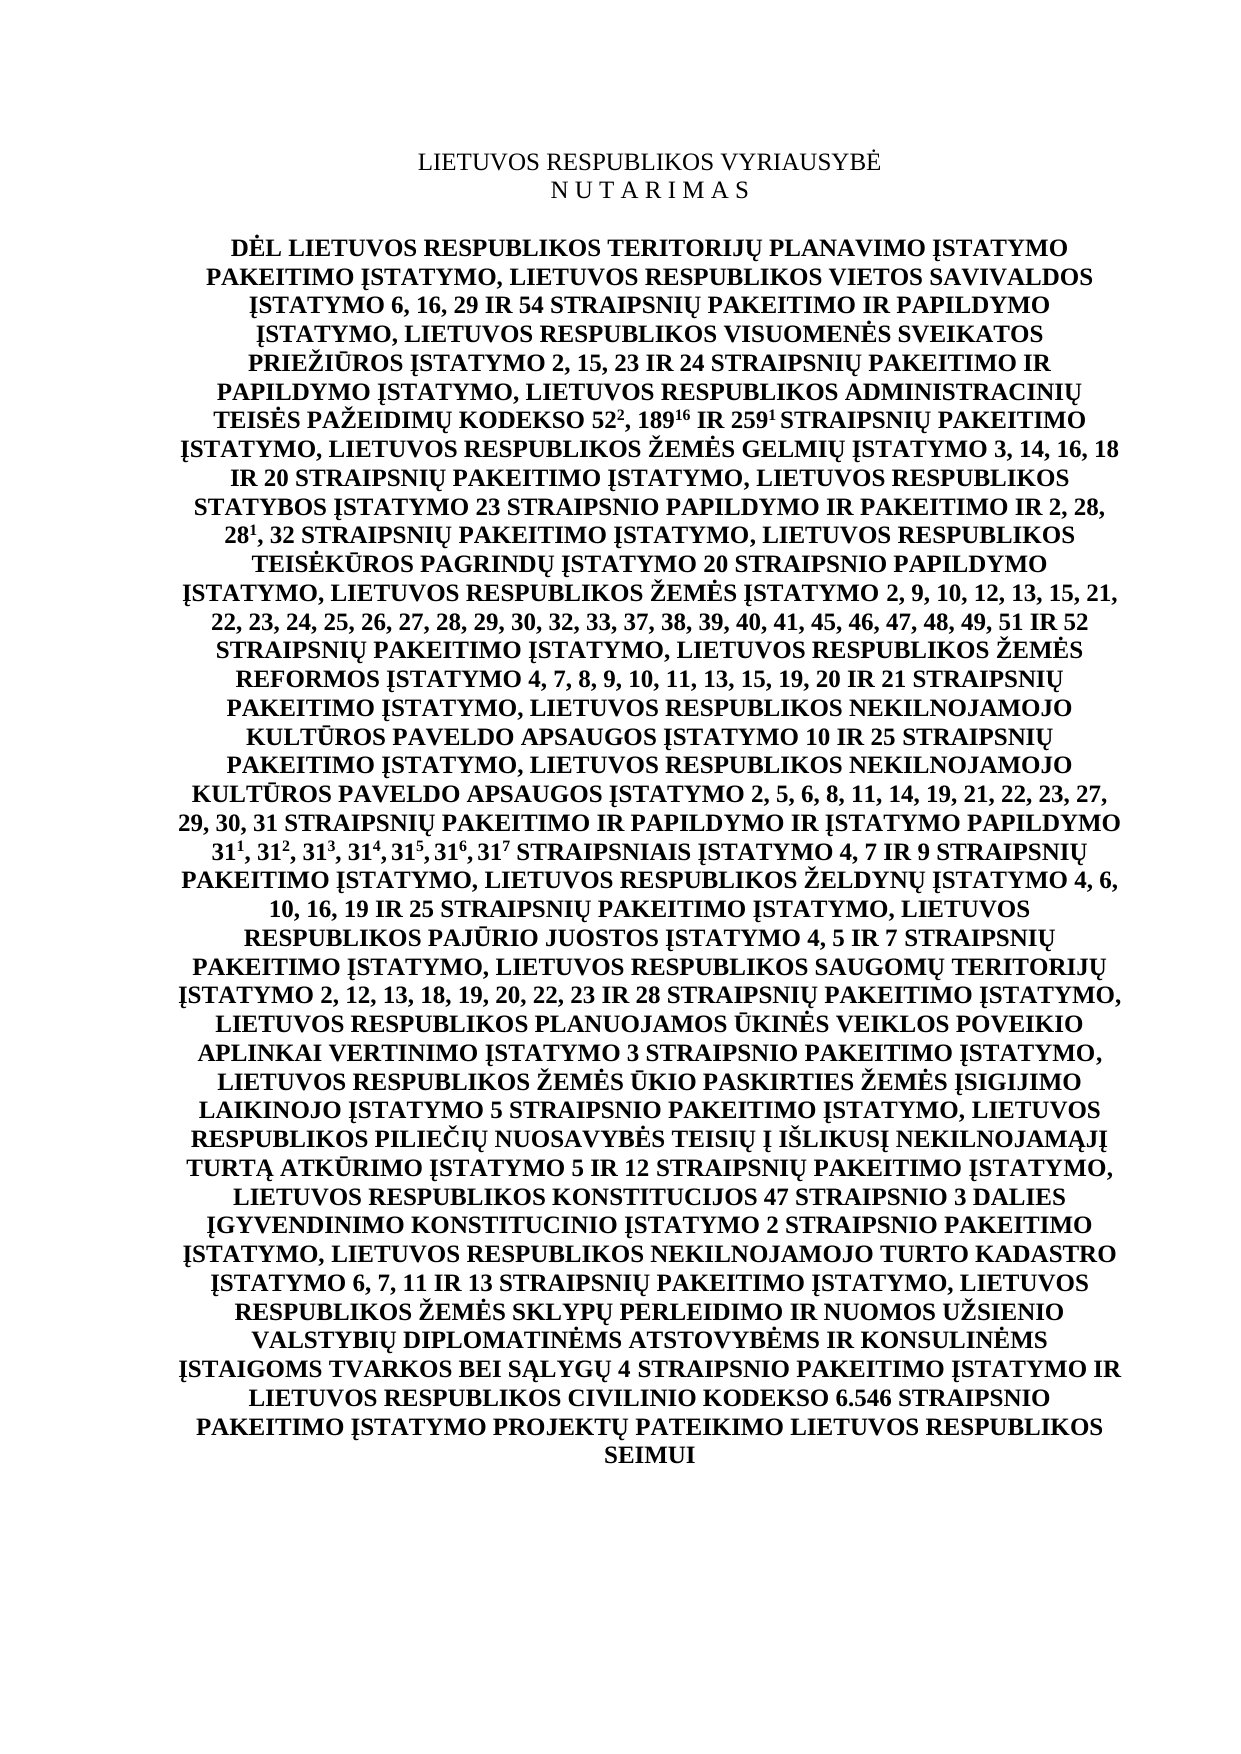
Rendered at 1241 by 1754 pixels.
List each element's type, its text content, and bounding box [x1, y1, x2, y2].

text Lietuvos Respublikos Vyriausybė [177, 147, 1122, 176]
text NUTARIMAS [177, 176, 1122, 204]
text Dėl LIETUVOS RESPUBLIKOS TERITORIJŲ PLANAVIMO ĮSTATYMO PAKEITIMO ĮSTATYMO, Lietuvos Respublikos vietos savivaldos įstatymo 6, 16, 29 ir 54 straipsnių pakeitimo ir papildymo įstatymo, Lietuvos Respublikos visuomenės sveikatos priežiūros įstatymo 2, 15, 23 ir 24 straipsnių pakeitimo ir papildymo įstatymo, Lietuvos Respublikos administracinių teisės pažeidimų kodekso 522, 18916 ir 2591 straipsnių pakeitimo įstatymo, Lietuvos Respublikos žemės gelmių įstatymo 3, 14, 16, 18 ir 20 straipsnių pakeitimo įstatymo, LIETUVOS RESPUBLIKOS STATYBOS ĮSTATYMO 23 STRAIPSNIO PAPILDYMO IR PAKEITIMO IR 2, 28, 281, 32 STRAIPSNIŲ PAKEITIMO ĮSTATYMO, Lietuvos Respublikos teisėkūros pagrindų įstatymo 20 straipsnio papildymo įstatymo, Lietuvos Respublikos žemės įstatymo 2, 9, 10, 12, 13, 15, 21, 22, 23, 24, 25, 26, 27, 28, 29, 30, 32, 33, 37, 38, 39, 40, 41, 45, 46, 47, 48, 49, 51 IR 52 straipsnių pakeitimo įstatymo, Lietuvos Respublikos žemės reformos įstatymo 4, 7, 8, 9, 10, 11, 13, 15, 19, 20 ir 21 straipsnių pakeitimo įstatymo, Lietuvos Respublikos nekilnojamojo kultūros paveldo apsaugos įstatymo 10 ir 25 straipsniŲ pakeitimo įstatymo, Lietuvos Respublikos nekilnojamojo kultūros paveldo apsaugos įstatymo 2, 5, 6, 8, 11, 14, 19, 21, 22, 23, 27, 29, 30, 31 STRAIPSNIŲ PAKEITIMO IR PAPILDYMO IR ĮSTATYMO PAPILDYMO 311, 312, 313, 314, 315, 316, 317 STRAIPSNIAIS ĮSTATYMO 4, 7 IR 9 straipsniŲ pakeitimo įstatymo, Lietuvos Respublikos želdynų įstatymo 4, 6, 10, 16, 19 ir 25 straipsnių pakeitimo įstatymo, Lietuvos Respublikos pajūrio juostos įstatymo 4, 5 ir 7 straipsnių pakeitimo įstatymo, Lietuvos Respublikos saugomų teritorijų įstatymo 2, 12, 13, 18, 19, 20, 22, 23 ir 28 straipsnių pakeitimo įstatymo, Lietuvos Respublikos planuojamos ūkinės veiklos poveikio aplinkai vertinimo įstatymo 3 straipsnio pakeitimo įstatymo, LIETUVOS RESPUBLIKOS Žemės ūkio paskirties žemės įsigijimo laikinOJO įstatymO 5 STRAIPSNIO PAKEITIMO ĮSTATYMO, LIETUVOS RESPUBLIKOS PILIEČIŲ NUOSAVYBĖS TEISIŲ Į IŠLIKUSĮ NEKILNOJAMĄJĮ TURTĄ ATKŪRIMO ĮSTATYMO 5 IR 12 STRAIPSNIŲ PAKEITIMO ĮSTATYMO, LIETUVOS RESPUBLIKOS KONSTITUCIJOS 47 STRAIPSNIO 3 DALIES ĮGYVENDINIMO KONSTITUCINIO ĮSTATYMO 2 STRAIPSNIO PAKEITIMO ĮSTATYMO, LIETUVOS RESPUBLIKOS NEKILNOJAMOJO TURTO KADASTRO ĮSTATYMO 6, 7, 11 IR 13 STRAIPSNIŲ PAKEITIMO ĮSTATYMO, LIETUVOS RESPUBLIKOS ŽEMĖS SKLYPŲ PERLEIDIMO IR NUOMOS UŽSIENIO VALSTYBIŲ DIPLOMATINĖMS ATSTOVYBĖMS IR KONSULINĖMS ĮSTAIGOMS TVARKOS BEI SĄLYGŲ 4 STRAIPSNIO PAKEITIMO ĮSTATYMO IR Lietuvos Respublikos Civilinio kodekso 6.546 straipsnio pakeitimo įstatymO PROJEKTŲ PATEIKIMO LIETUVOS RESPUBLIKOS SEIMUI [177, 233, 1122, 1469]
